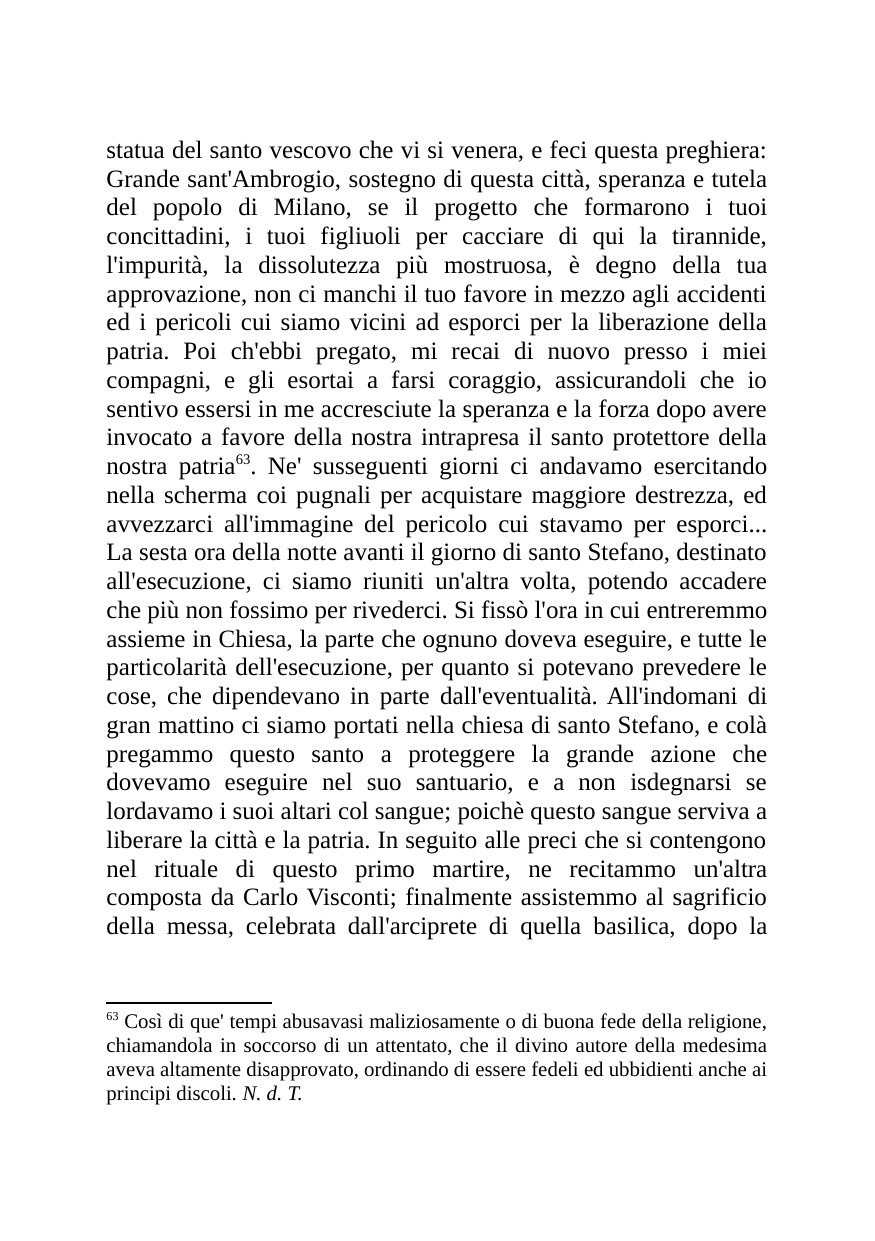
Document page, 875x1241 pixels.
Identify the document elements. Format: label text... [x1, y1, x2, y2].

text statua del santo vescovo che vi si venera, e feci questa preghiera: Grande sant'Ambrogio, sostegno di questa città, speranza e tutela del popolo di Milano, se il progetto che formarono i tuoi concittadini, i tuoi figliuoli per cacciare di qui la tirannide, l'impurità, la dissolutezza più mostruosa, è degno della tua approvazione, non ci manchi il tuo favore in mezzo agli accidenti ed i pericoli cui siamo vicini ad esporci per la liberazione della patria. Poi ch'ebbi pregato, mi recai di nuovo presso i miei compagni, e gli esortai a farsi coraggio, assicurandoli che io sentivo essersi in me accresciute la speranza e la forza dopo avere invocato a favore della nostra intrapresa il santo protettore della nostra patria. Ne' susseguenti giorni ci andavamo esercitando nella scherma coi pugnali per acquistare maggiore destrezza, ed avvezzarci all'immagine del pericolo cui stavamo per esporci... La sesta ora della notte avanti il giorno di santo Stefano, destinato all'esecuzione, ci siamo riuniti un'altra volta, potendo accadere che più non fossimo per rivederci. Si fissò l'ora in cui entreremmo assieme in Chiesa, la parte che ognuno doveva eseguire, e tutte le particolarità dell'esecuzione, per quanto si potevano prevedere le cose, che dipendevano in parte dall'eventualità. All'indomani di gran mattino ci siamo portati nella chiesa di santo Stefano, e colà pregammo questo santo a proteggere la grande azione che dovevamo eseguire nel suo santuario, e a non isdegnarsi se lordavamo i suoi altari col sangue; poichè questo sangue serviva a liberare la città e la patria. In seguito alle preci che si contengono nel rituale di questo primo martire, ne recitammo un'altra composta da Carlo Visconti; finalmente assistemmo al sagrificio della messa, celebrata dall'arciprete di quella basilica, dopo la [106, 135, 768, 940]
text Così di que' tempi abusavasi maliziosamente o di buona fede della religione, chiamandola in soccorso di un attentato, che il divino autore della medesima aveva altamente disapprovato, ordinando di essere fedeli ed ubbidienti anche ai principi discoli. N. d. T. [106, 1009, 768, 1105]
